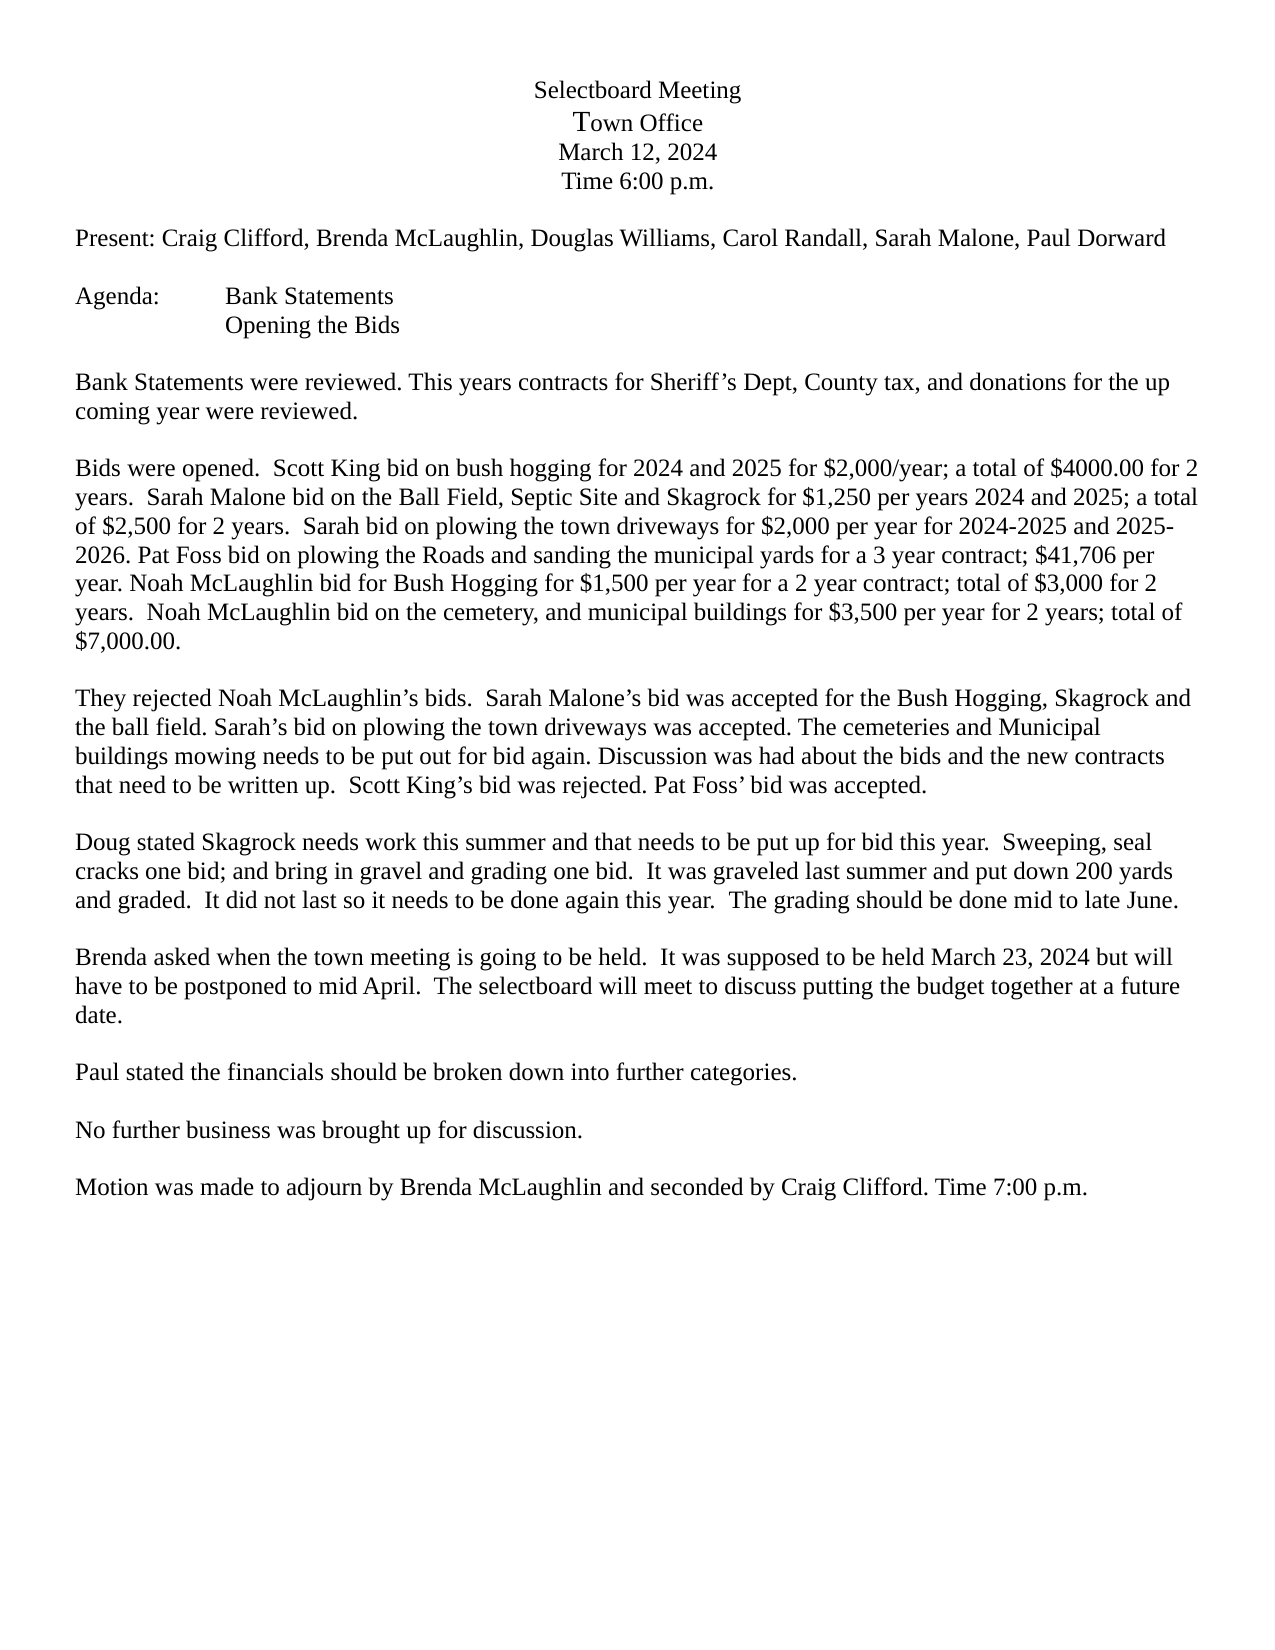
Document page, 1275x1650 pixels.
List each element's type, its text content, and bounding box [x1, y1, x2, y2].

text They rejected Noah McLaughlin’s bids. Sarah Malone’s bid was accepted for the Bush Hogging, Skagrock and the ball field. Sarah’s bid on plowing the town driveways was accepted. The cemeteries and Municipal buildings mowing needs to be put out for bid again. Discussion was had about the bids and the new contracts that need to be written up. Scott King’s bid was rejected. Pat Foss’ bid was accepted. [75, 683, 1200, 798]
text Bank Statements were reviewed. This years contracts for Sheriff’s Dept, County tax, and donations for the up coming year were reviewed. [75, 367, 1200, 425]
text Time 6:00 p.m. [75, 166, 1200, 195]
text Doug stated Skagrock needs work this summer and that needs to be put up for bid this year. Sweeping, seal cracks one bid; and bring in gravel and grading one bid. It was graveled last summer and put down 200 yards and graded. It did not last so it needs to be done again this year. The grading should be done mid to late June. [75, 827, 1200, 913]
text Opening the Bids [75, 310, 1200, 338]
text Motion was made to adjourn by Brenda McLaughlin and seconded by Craig Clifford. Time 7:00 p.m. [75, 1172, 1200, 1201]
text Present: Craig Clifford, Brenda McLaughlin, Douglas Williams, Carol Randall, Sarah Malone, Paul Dorward [75, 223, 1200, 252]
text Bids were opened. Scott King bid on bush hogging for 2024 and 2025 for $2,000/year; a total of $4000.00 for 2 years. Sarah Malone bid on the Ball Field, Septic Site and Skagrock for $1,250 per years 2024 and 2025; a total of $2,500 for 2 years. Sarah bid on plowing the town driveways for $2,000 per year for 2024-2025 and 2025-2026. Pat Foss bid on plowing the Roads and sanding the municipal yards for a 3 year contract; $41,706 per year. Noah McLaughlin bid for Bush Hogging for $1,500 per year for a 2 year contract; total of $3,000 for 2 years. Noah McLaughlin bid on the cemetery, and municipal buildings for $3,500 per year for 2 years; total of $7,000.00. [75, 453, 1200, 655]
text Agenda: Bank Statements [75, 281, 1200, 310]
text Selectboard Meeting [75, 75, 1200, 104]
text Brenda asked when the town meeting is going to be held. It was supposed to be held March 23, 2024 but will have to be postponed to mid April. The selectboard will meet to discuss putting the budget together at a future date. [75, 942, 1200, 1028]
text No further business was brought up for discussion. [75, 1115, 1200, 1143]
text Town Office [75, 104, 1200, 137]
text Paul stated the financials should be broken down into further categories. [75, 1057, 1200, 1086]
text March 12, 2024 [75, 137, 1200, 166]
